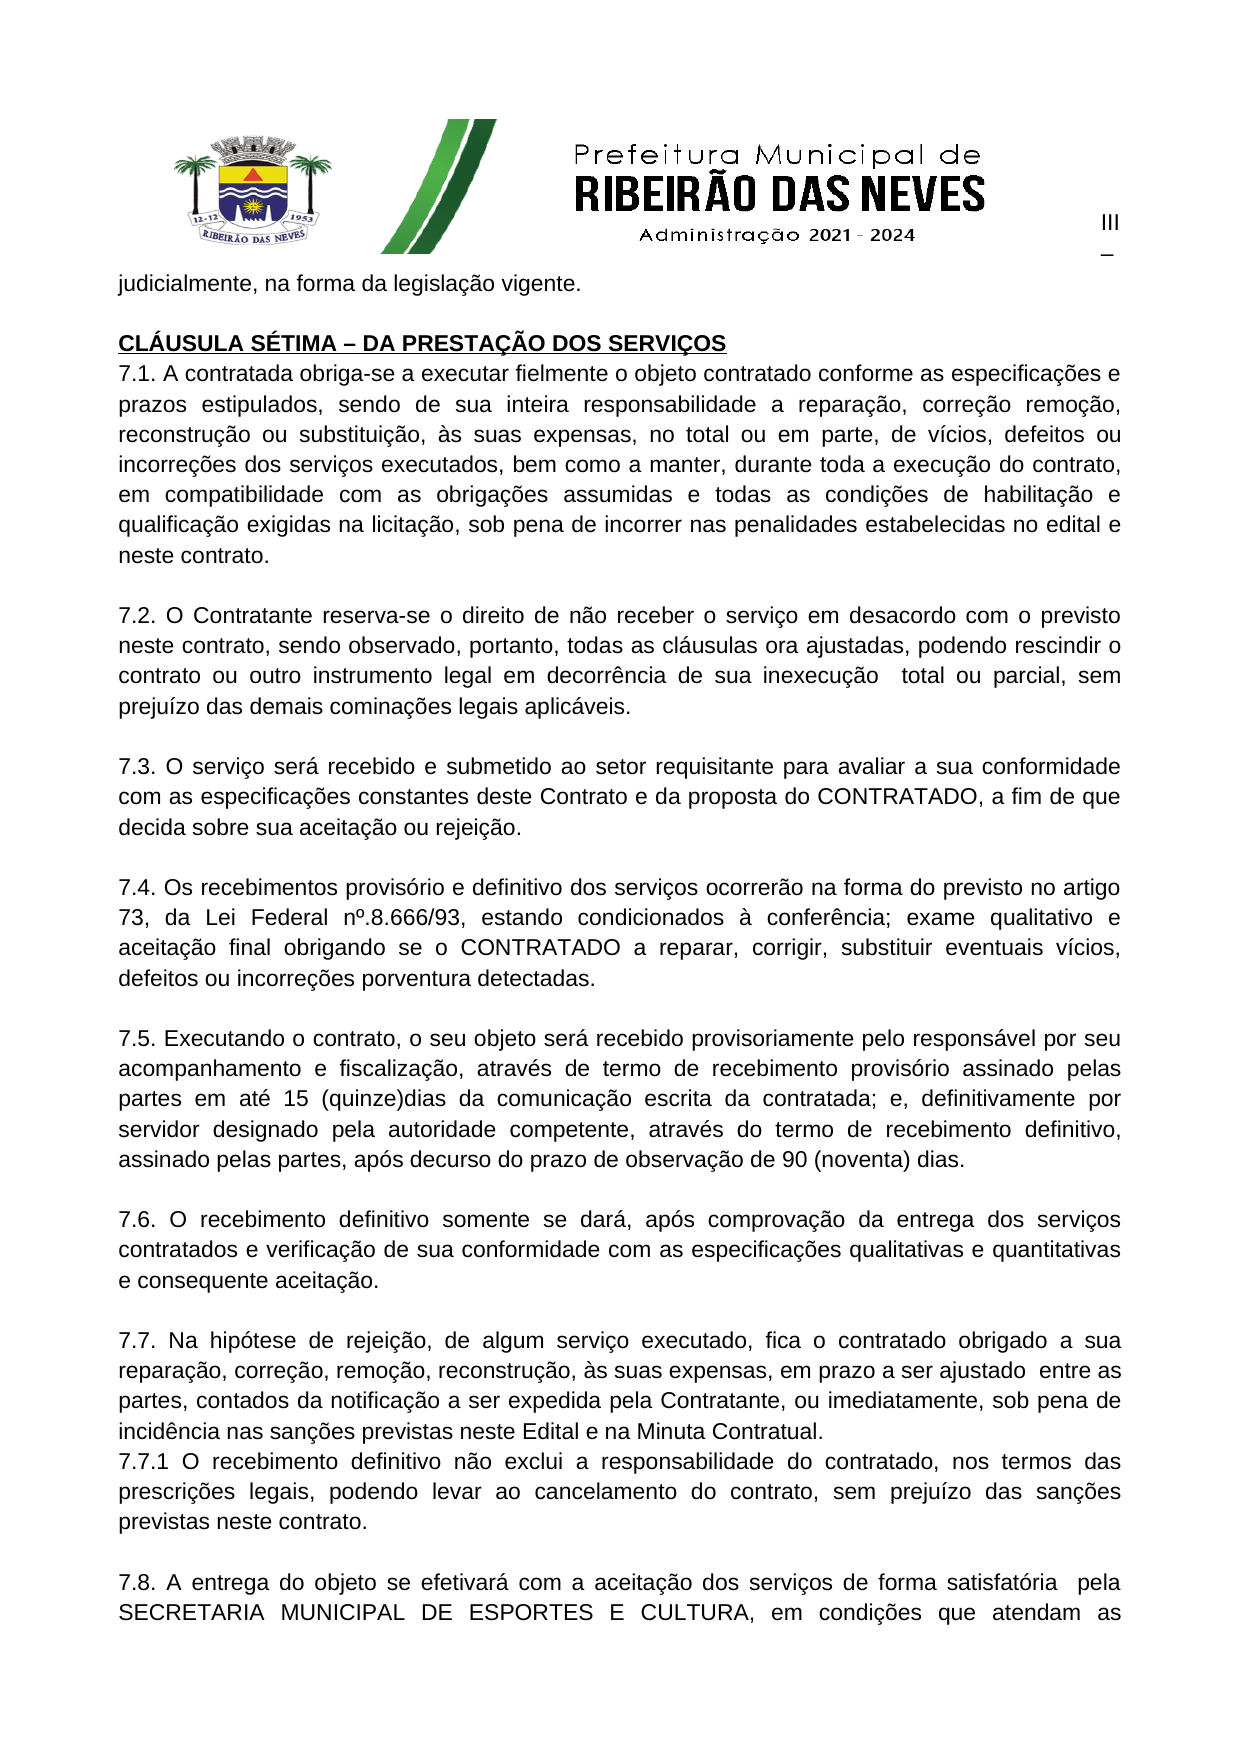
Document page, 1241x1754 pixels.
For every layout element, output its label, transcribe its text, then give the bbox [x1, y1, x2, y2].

text 7.3. O serviço será recebido e submetido ao setor requisitante para avaliar a sua conformidade com as especificações constantes deste Contrato e da proposta do CONTRATADO, a fim de que decida sobre sua aceitação ou rejeição. [118, 753, 1122, 840]
text 7.1. A contratada obriga-se a executar fielmente o objeto contratado conforme as especificações e prazos estipulados, sendo de sua inteira responsabilidade a reparação, correção remoção, reconstrução ou substituição, às suas expensas, no total ou em parte, de vícios, defeitos ou incorreções dos serviços executados, bem como a manter, durante toda a execução do contrato, em compatibilidade com as obrigações assumidas e todas as condições de habilitação e qualificação exigidas na licitação, sob pena de incorrer nas penalidades estabelecidas no edital e neste contrato. [118, 360, 1122, 568]
text 7.4. Os recebimentos provisório e definitivo dos serviços ocorrerão na forma do previsto no artigo 73, da Lei Federal nº.8.666/93, estando condicionados à conferência; exame qualitativo e aceitação final obrigando se o CONTRATADO a reparar, corrigir, substituir eventuais vícios, defeitos ou incorreções porventura detectadas. [118, 874, 1122, 991]
text 7.2. O Contratante reserva-se o direito de não receber o serviço em desacordo com o previsto neste contrato, sendo observado, portanto, todas as cláusulas ora ajustadas, podendo rescindir o contrato ou outro instrumento legal em decorrência de sua inexecução total ou parcial, sem prejuízo das demais cominações legais aplicáveis. [118, 602, 1122, 719]
text III – judicialmente, na forma da legislação vigente. [118, 209, 1122, 296]
text CLÁUSULA SÉTIMA – DA PRESTAÇÃO DOS SERVIÇOS [118, 330, 1082, 357]
text 7.7. Na hipótese de rejeição, de algum serviço executado, fica o contratado obrigado a sua reparação, correção, remoção, reconstrução, às suas expensas, em prazo a ser ajustado entre as partes, contados da notificação a ser expedida pela Contratante, ou imediatamente, sob pena de incidência nas sanções previstas neste Edital e na Minuta Contratual. [118, 1327, 1122, 1444]
text 7.7.1 O recebimento definitivo não exclui a responsabilidade do contratado, nos termos das prescrições legais, podendo levar ao cancelamento do contrato, sem prejuízo das sanções previstas neste contrato. [118, 1448, 1122, 1535]
picture [118, 119, 1078, 254]
text 7.8. A entrega do objeto se efetivará com a aceitação dos serviços de forma satisfatória pela SECRETARIA MUNICIPAL DE ESPORTES E CULTURA, em condições que atendam as [118, 1569, 1122, 1625]
text 7.6. O recebimento definitivo somente se dará, após comprovação da entrega dos serviços contratados e verificação de sua conformidade com as especificações qualitativas e quantitativas e consequente aceitação. [118, 1206, 1122, 1293]
text 7.5. Executando o contrato, o seu objeto será recebido provisoriamente pelo responsável por seu acompanhamento e fiscalização, através de termo de recebimento provisório assinado pelas partes em até 15 (quinze)dias da comunicação escrita da contratada; e, definitivamente por servidor designado pela autoridade competente, através do termo de recebimento definitivo, assinado pelas partes, após decurso do prazo de observação de 90 (noventa) dias. [118, 1025, 1122, 1172]
